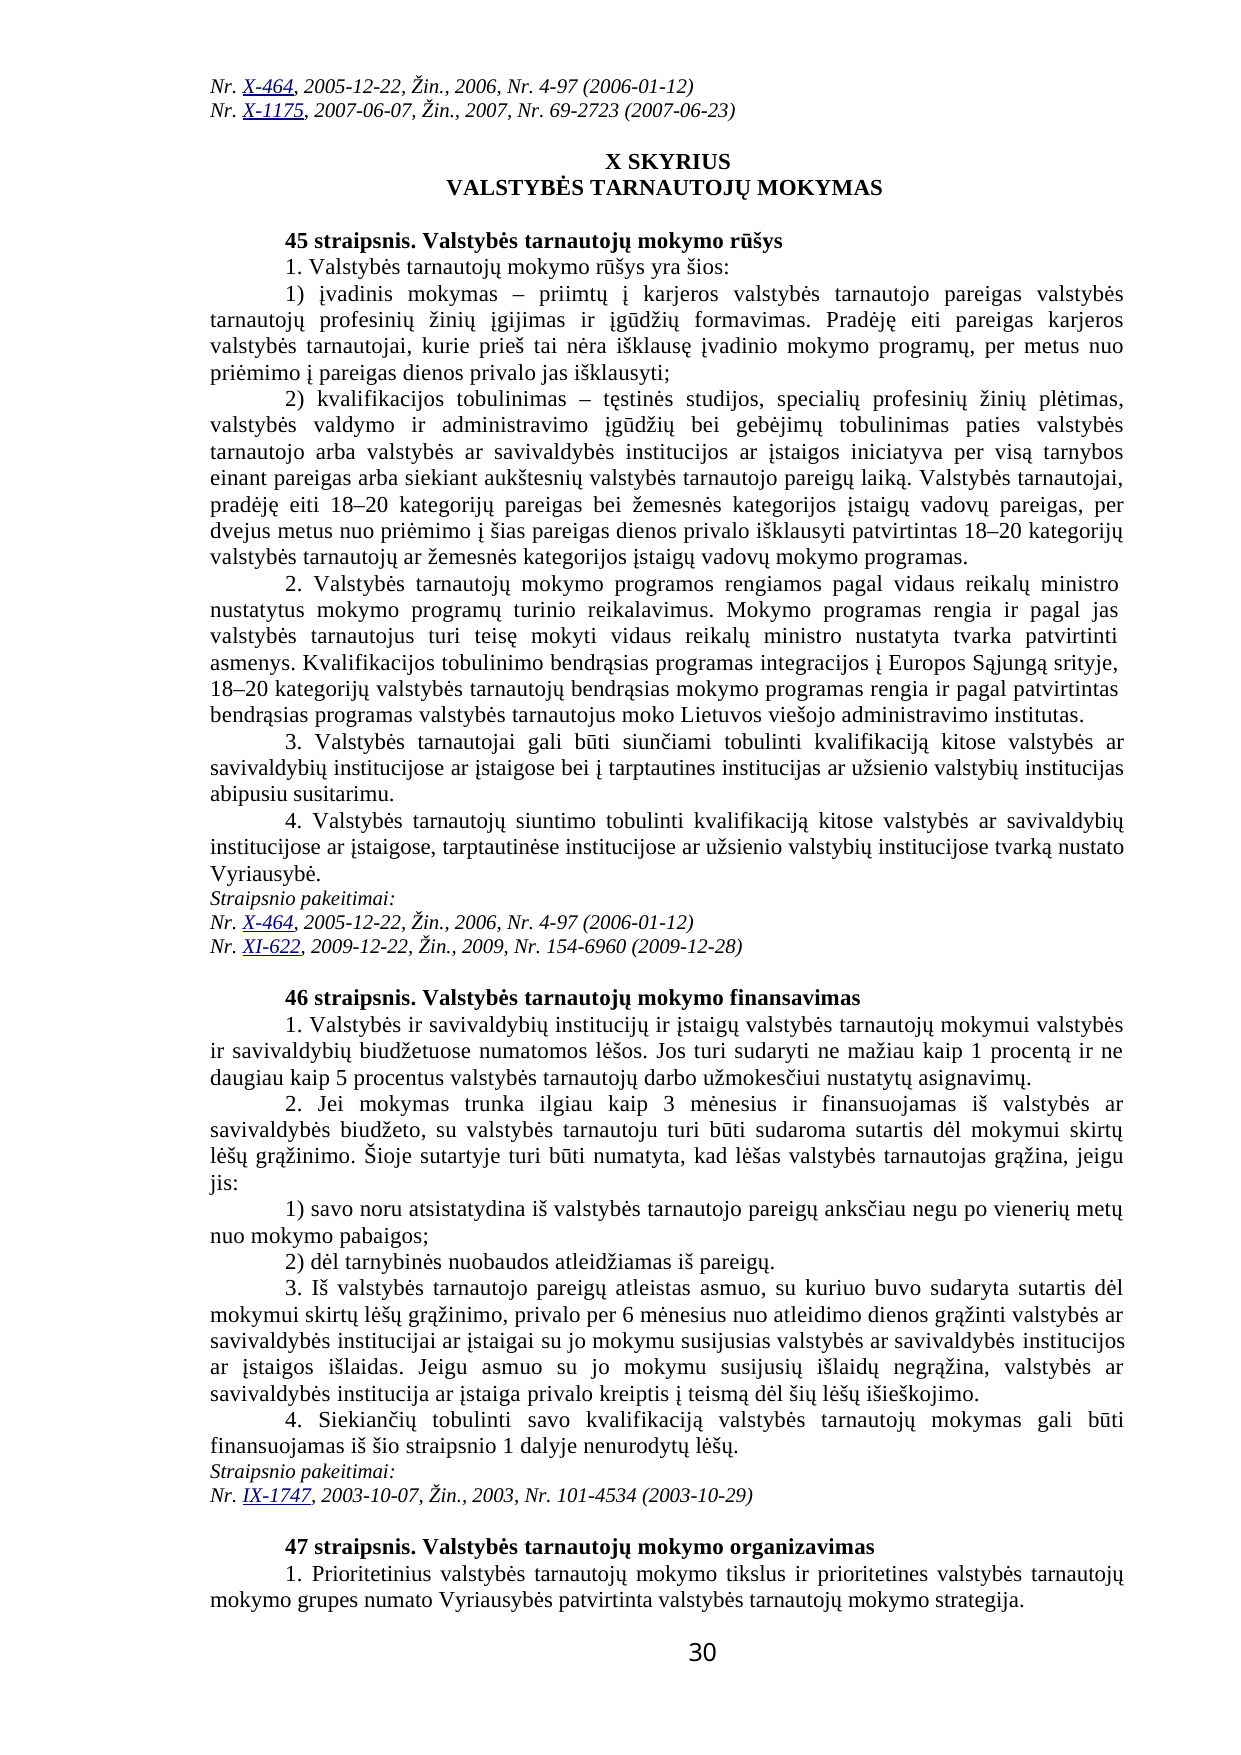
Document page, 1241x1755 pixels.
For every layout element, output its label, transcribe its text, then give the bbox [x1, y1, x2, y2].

text 1. Valstybės ir savivaldybių institucijų ir įstaigų valstybės tarnautojų mokymui valstybės ir savivaldybių biudžetuose numatomos lėšos. Jos turi sudaryti ne mažiau kaip 1 procentą ir ne daugiau kaip 5 procentus valstybės tarnautojų darbo užmokesčiui nustatytų asignavimų. [210, 1011, 1126, 1090]
text 2. Valstybės tarnautojų mokymo programos rengiamos pagal vidaus reikalų ministro nustatytus mokymo programų turinio reikalavimus. Mokymo programas rengia ir pagal jas valstybės tarnautojus turi teisę mokyti vidaus reikalų ministro nustatyta tvarka patvirtinti asmenys. Kvalifikacijos tobulinimo bendrąsias programas integracijos į Europos Sąjungą srityje, 18–20 kategorijų valstybės tarnautojų bendrąsias mokymo programas rengia ir pagal patvirtintas bendrąsias programas valstybės tarnautojus moko Lietuvos viešojo administravimo institutas. [210, 570, 1120, 728]
text 3. Iš valstybės tarnautojo pareigų atleistas asmuo, su kuriuo buvo sudaryta sutartis dėl mokymui skirtų lėšų grąžinimo, privalo per 6 mėnesius nuo atleidimo dienos grąžinti valstybės ar savivaldybės institucijai ar įstaigai su jo mokymu susijusias valstybės ar savivaldybės institucijos ar įstaigos išlaidas. Jeigu asmuo su jo mokymu susijusių išlaidų negrąžina, valstybės ar savivaldybės institucija ar įstaiga privalo kreiptis į teismą dėl šių lėšų išieškojimo. [210, 1274, 1126, 1406]
text 1. Valstybės tarnautojų mokymo rūšys yra šios: [210, 253, 1126, 280]
subtitle X SKYRIUS [210, 148, 1126, 174]
text Straipsnio pakeitimai: [210, 886, 1126, 910]
text Nr. IX-1747, 2003-10-07, Žin., 2003, Nr. 101-4534 (2003-10-29) [210, 1483, 1120, 1507]
text Straipsnio pakeitimai: [210, 1459, 1126, 1483]
text 2. Jei mokymas trunka ilgiau kaip 3 mėnesius ir finansuojamas iš valstybės ar savivaldybės biudžeto, su valstybės tarnautoju turi būti sudaroma sutartis dėl mokymui skirtų lėšų grąžinimo. Šioje sutartyje turi būti numatyta, kad lėšas valstybės tarnautojas grąžina, jeigu jis: [210, 1090, 1126, 1195]
text 2) kvalifikacijos tobulinimas – tęstinės studijos, specialių profesinių žinių plėtimas, valstybės valdymo ir administravimo įgūdžių bei gebėjimų tobulinimas paties valstybės tarnautojo arba valstybės ar savivaldybės institucijos ar įstaigos iniciatyva per visą tarnybos einant pareigas arba siekiant aukštesnių valstybės tarnautojo pareigų laiką. Valstybės tarnautojai, pradėję eiti 18–20 kategorijų pareigas bei žemesnės kategorijos įstaigų vadovų pareigas, per dvejus metus nuo priėmimo į šias pareigas dienos privalo išklausyti patvirtintas 18–20 kategorijų valstybės tarnautojų ar žemesnės kategorijos įstaigų vadovų mokymo programas. [210, 385, 1126, 570]
text Nr. X-464, 2005-12-22, Žin., 2006, Nr. 4-97 (2006-01-12) [210, 73, 1120, 98]
text 4. Siekiančių tobulinti savo kvalifikaciją valstybės tarnautojų mokymas gali būti finansuojamas iš šio straipsnio 1 dalyje nenurodytų lėšų. [210, 1406, 1126, 1459]
text 3. Valstybės tarnautojai gali būti siunčiami tobulinti kvalifikaciją kitose valstybės ar savivaldybių institucijose ar įstaigose bei į tarptautines institucijas ar užsienio valstybių institucijas abipusiu susitarimu. [210, 728, 1126, 807]
text 47 straipsnis. Valstybės tarnautojų mokymo organizavimas [210, 1533, 1126, 1560]
text Nr. X-1175, 2007-06-07, Žin., 2007, Nr. 69-2723 (2007-06-23) [210, 98, 1120, 122]
text 1. Prioritetinius valstybės tarnautojų mokymo tikslus ir prioritetines valstybės tarnautojų mokymo grupes numato Vyriausybės patvirtinta valstybės tarnautojų mokymo strategija. [210, 1560, 1126, 1612]
text 46 straipsnis. Valstybės tarnautojų mokymo finansavimas [210, 984, 1126, 1011]
text 2) dėl tarnybinės nuobaudos atleidžiamas iš pareigų. [210, 1248, 1126, 1274]
text VALSTYBĖS TARNAUTOJŲ MOKYMAS [210, 174, 1126, 201]
text Nr. X-464, 2005-12-22, Žin., 2006, Nr. 4-97 (2006-01-12) [210, 910, 1120, 934]
text Nr. XI-622, 2009-12-22, Žin., 2009, Nr. 154-6960 (2009-12-28) [210, 934, 1120, 958]
text 4. Valstybės tarnautojų siuntimo tobulinti kvalifikaciją kitose valstybės ar savivaldybių institucijose ar įstaigose, tarptautinėse institucijose ar užsienio valstybių institucijose tvarką nustato Vyriausybė. [210, 807, 1126, 886]
text 1) savo noru atsistatydina iš valstybės tarnautojo pareigų anksčiau negu po vienerių metų nuo mokymo pabaigos; [210, 1195, 1126, 1248]
text 45 straipsnis. Valstybės tarnautojų mokymo rūšys [210, 227, 1126, 253]
text 1) įvadinis mokymas – priimtų į karjeros valstybės tarnautojo pareigas valstybės tarnautojų profesinių žinių įgijimas ir įgūdžių formavimas. Pradėję eiti pareigas karjeros valstybės tarnautojai, kurie prieš tai nėra išklausę įvadinio mokymo programų, per metus nuo priėmimo į pareigas dienos privalo jas išklausyti; [210, 280, 1126, 385]
